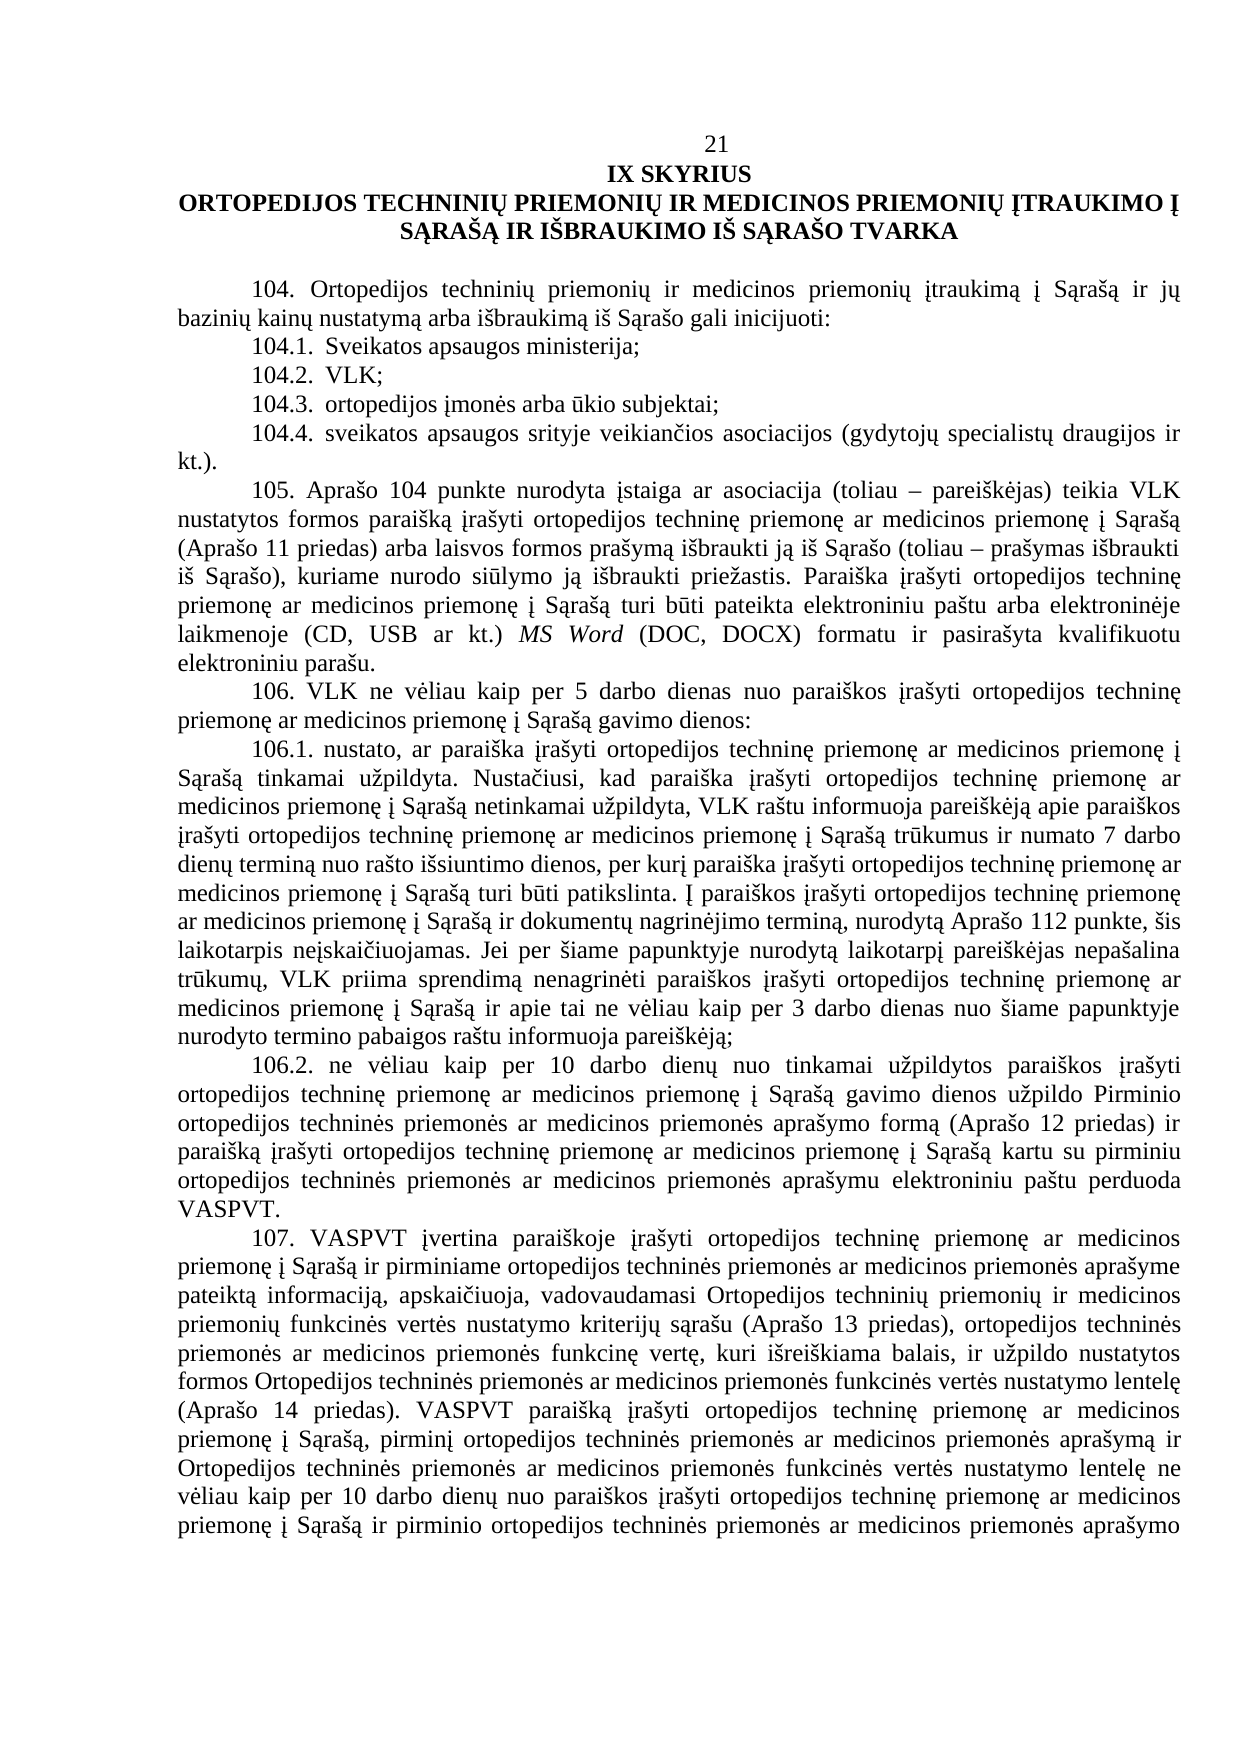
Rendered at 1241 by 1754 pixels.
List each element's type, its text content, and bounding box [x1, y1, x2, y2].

text 104.3. ortopedijos įmonės arba ūkio subjektai; [177, 389, 1181, 418]
text ORTOPEDIJOS TECHNINIŲ PRIEMONIŲ IR MEDICINOS PRIEMONIŲ ĮTRAUKIMO Į SĄRAŠĄ IR IŠBRAUKIMO IŠ SĄRAŠO TVARKA [177, 188, 1181, 245]
text IX SKYRIUS [177, 159, 1181, 188]
text 105. Aprašo 104 punkte nurodyta įstaiga ar asociacija (toliau – pareiškėjas) teikia VLK nustatytos formos paraišką įrašyti ortopedijos techninę priemonę ar medicinos priemonę į Sąrašą (Aprašo 11 priedas) arba laisvos formos prašymą išbraukti ją iš Sąrašo (toliau – prašymas išbraukti iš Sąrašo), kuriame nurodo siūlymo ją išbraukti priežastis. Paraiška įrašyti ortopedijos techninę priemonę ar medicinos priemonę į Sąrašą turi būti pateikta elektroniniu paštu arba elektroninėje laikmenoje (CD, USB ar kt.) MS Word (DOC, DOCX) formatu ir pasirašyta kvalifikuotu elektroniniu parašu. [177, 475, 1181, 676]
text 104.1. Sveikatos apsaugos ministerija; [177, 331, 1181, 360]
text 104.4. sveikatos apsaugos srityje veikiančios asociacijos (gydytojų specialistų draugijos ir kt.). [177, 418, 1181, 475]
text 104.2. VLK; [177, 360, 1181, 389]
text 104. Ortopedijos techninių priemonių ir medicinos priemonių įtraukimą į Sąrašą ir jų bazinių kainų nustatymą arba išbraukimą iš Sąrašo gali inicijuoti: [177, 274, 1181, 331]
text 106. VLK ne vėliau kaip per 5 darbo dienas nuo paraiškos įrašyti ortopedijos techninę priemonę ar medicinos priemonę į Sąrašą gavimo dienos: [177, 676, 1181, 734]
text 106.1. nustato, ar paraiška įrašyti ortopedijos techninę priemonę ar medicinos priemonę į Sąrašą tinkamai užpildyta. Nustačiusi, kad paraiška įrašyti ortopedijos techninę priemonę ar medicinos priemonę į Sąrašą netinkamai užpildyta, VLK raštu informuoja pareiškėją apie paraiškos įrašyti ortopedijos techninę priemonę ar medicinos priemonę į Sąrašą trūkumus ir numato 7 darbo dienų terminą nuo rašto išsiuntimo dienos, per kurį paraiška įrašyti ortopedijos techninę priemonę ar medicinos priemonę į Sąrašą turi būti patikslinta. Į paraiškos įrašyti ortopedijos techninę priemonę ar medicinos priemonę į Sąrašą ir dokumentų nagrinėjimo terminą, nurodytą Aprašo 112 punkte, šis laikotarpis neįskaičiuojamas. Jei per šiame papunktyje nurodytą laikotarpį pareiškėjas nepašalina trūkumų, VLK priima sprendimą nenagrinėti paraiškos įrašyti ortopedijos techninę priemonę ar medicinos priemonę į Sąrašą ir apie tai ne vėliau kaip per 3 darbo dienas nuo šiame papunktyje nurodyto termino pabaigos raštu informuoja pareiškėją; [177, 734, 1181, 1050]
text 107. VASPVT įvertina paraiškoje įrašyti ortopedijos techninę priemonę ar medicinos priemonę į Sąrašą ir pirminiame ortopedijos techninės priemonės ar medicinos priemonės aprašyme pateiktą informaciją, apskaičiuoja, vadovaudamasi Ortopedijos techninių priemonių ir medicinos priemonių funkcinės vertės nustatymo kriterijų sąrašu (Aprašo 13 priedas), ortopedijos techninės priemonės ar medicinos priemonės funkcinę vertę, kuri išreiškiama balais, ir užpildo nustatytos formos Ortopedijos techninės priemonės ar medicinos priemonės funkcinės vertės nustatymo lentelę (Aprašo 14 priedas). VASPVT paraišką įrašyti ortopedijos techninę priemonę ar medicinos priemonę į Sąrašą, pirminį ortopedijos techninės priemonės ar medicinos priemonės aprašymą ir Ortopedijos techninės priemonės ar medicinos priemonės funkcinės vertės nustatymo lentelę ne vėliau kaip per 10 darbo dienų nuo paraiškos įrašyti ortopedijos techninę priemonę ar medicinos priemonę į Sąrašą ir pirminio ortopedijos techninės priemonės ar medicinos priemonės aprašymo [177, 1223, 1181, 1539]
text 106.2. ne vėliau kaip per 10 darbo dienų nuo tinkamai užpildytos paraiškos įrašyti ortopedijos techninę priemonę ar medicinos priemonę į Sąrašą gavimo dienos užpildo Pirminio ortopedijos techninės priemonės ar medicinos priemonės aprašymo formą (Aprašo 12 priedas) ir paraišką įrašyti ortopedijos techninę priemonę ar medicinos priemonę į Sąrašą kartu su pirminiu ortopedijos techninės priemonės ar medicinos priemonės aprašymu elektroniniu paštu perduoda VASPVT. [177, 1050, 1181, 1223]
